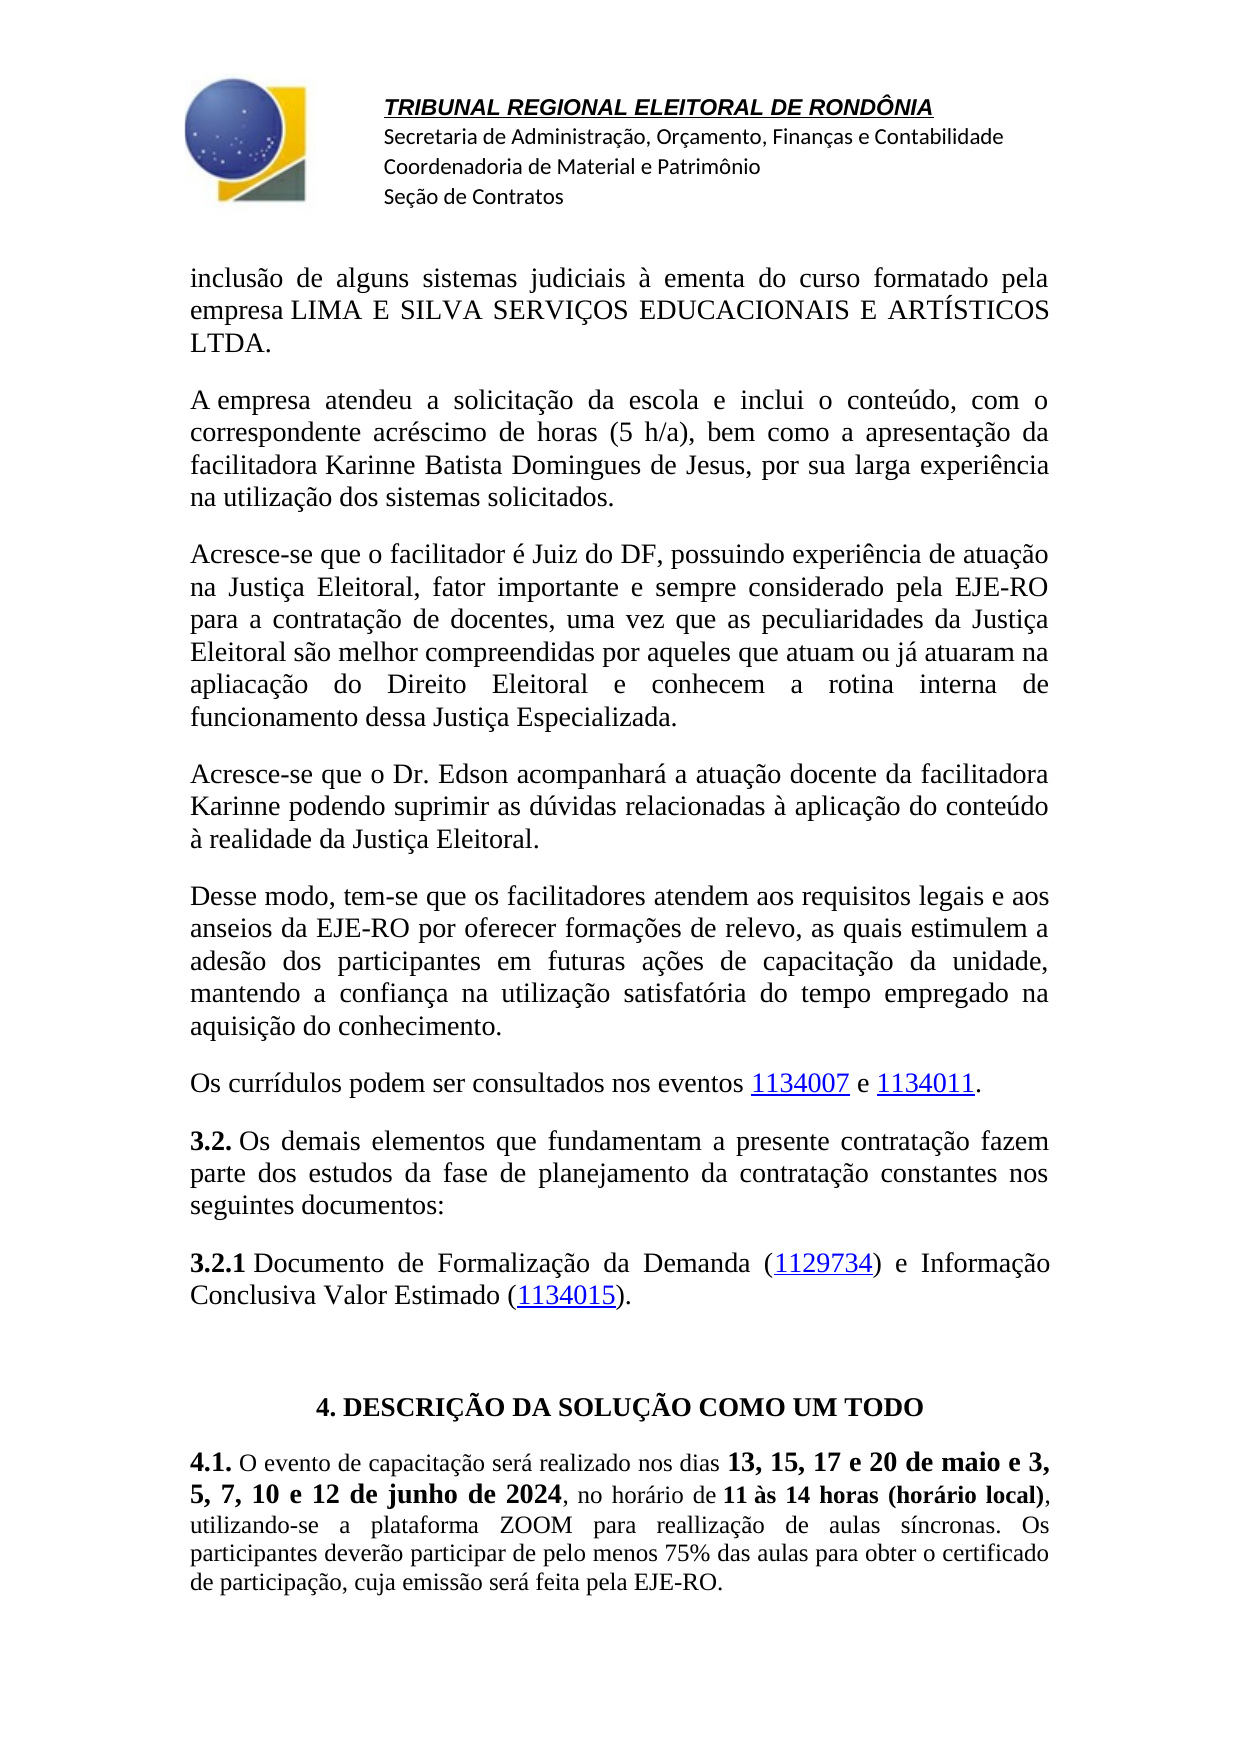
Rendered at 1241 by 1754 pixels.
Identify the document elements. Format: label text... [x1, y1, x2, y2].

text Acresce-se que o Dr. Edson acompanhará a atuação docente da facilitadora Karinne podendo suprimir as dúvidas relacionadas à aplicação do conteúdo à realidade da Justiça Eleitoral. [190, 757, 1051, 854]
text 3.2. Os demais elementos que fundamentam a presente contratação fazem parte dos estudos da fase de planejamento da contratação constantes nos seguintes documentos: [190, 1123, 1051, 1221]
text 4.1. O evento de capacitação será realizado nos dias 13, 15, 17 e 20 de maio e 3, 5, 7, 10 e 12 de junho de 2024, no horário de 11 às 14 horas (horário local), utilizando-se a plataforma ZOOM para reallização de aulas síncronas. Os participantes deverão participar de pelo menos 75% das aulas para obter o certificado de participação, cuja emissão será feita pela EJE-RO. [190, 1445, 1051, 1596]
text A empresa atendeu a solicitação da escola e inclui o conteúdo, com o correspondente acréscimo de horas (5 h/a), bem como a apresentação da facilitadora Karinne Batista Domingues de Jesus, por sua larga experiência na utilização dos sistemas solicitados. [190, 383, 1051, 513]
text Os currídulos podem ser consultados nos eventos 1134007 e 1134011. [190, 1066, 1051, 1098]
text Desse modo, tem-se que os facilitadores atendem aos requisitos legais e aos anseios da EJE-RO por oferecer formações de relevo, as quais estimulem a adesão dos participantes em futuras ações de capacitação da unidade, mantendo a confiança na utilização satisfatória do tempo empregado na aquisição do conhecimento. [190, 879, 1051, 1041]
text Acresce-se que o facilitador é Juiz do DF, possuindo experiência de atuação na Justiça Eleitoral, fator importante e sempre considerado pela EJE-RO para a contratação de docentes, uma vez que as peculiaridades da Justiça Eleitoral são melhor compreendidas por aqueles que atuam ou já atuaram na apliacação do Direito Eleitoral e conhecem a rotina interna de funcionamento dessa Justiça Especializada. [190, 538, 1051, 732]
text 4. DESCRIÇÃO DA SOLUÇÃO COMO UM TODO [177, 1391, 1063, 1422]
text inclusão de alguns sistemas judiciais à ementa do curso formatado pela empresa LIMA E SILVA SERVIÇOS EDUCACIONAIS E ARTÍSTICOS LTDA. [190, 261, 1051, 358]
text 3.2.1 Documento de Formalização da Demanda (1129734) e Informação Conclusiva Valor Estimado (1134015). [190, 1246, 1051, 1311]
